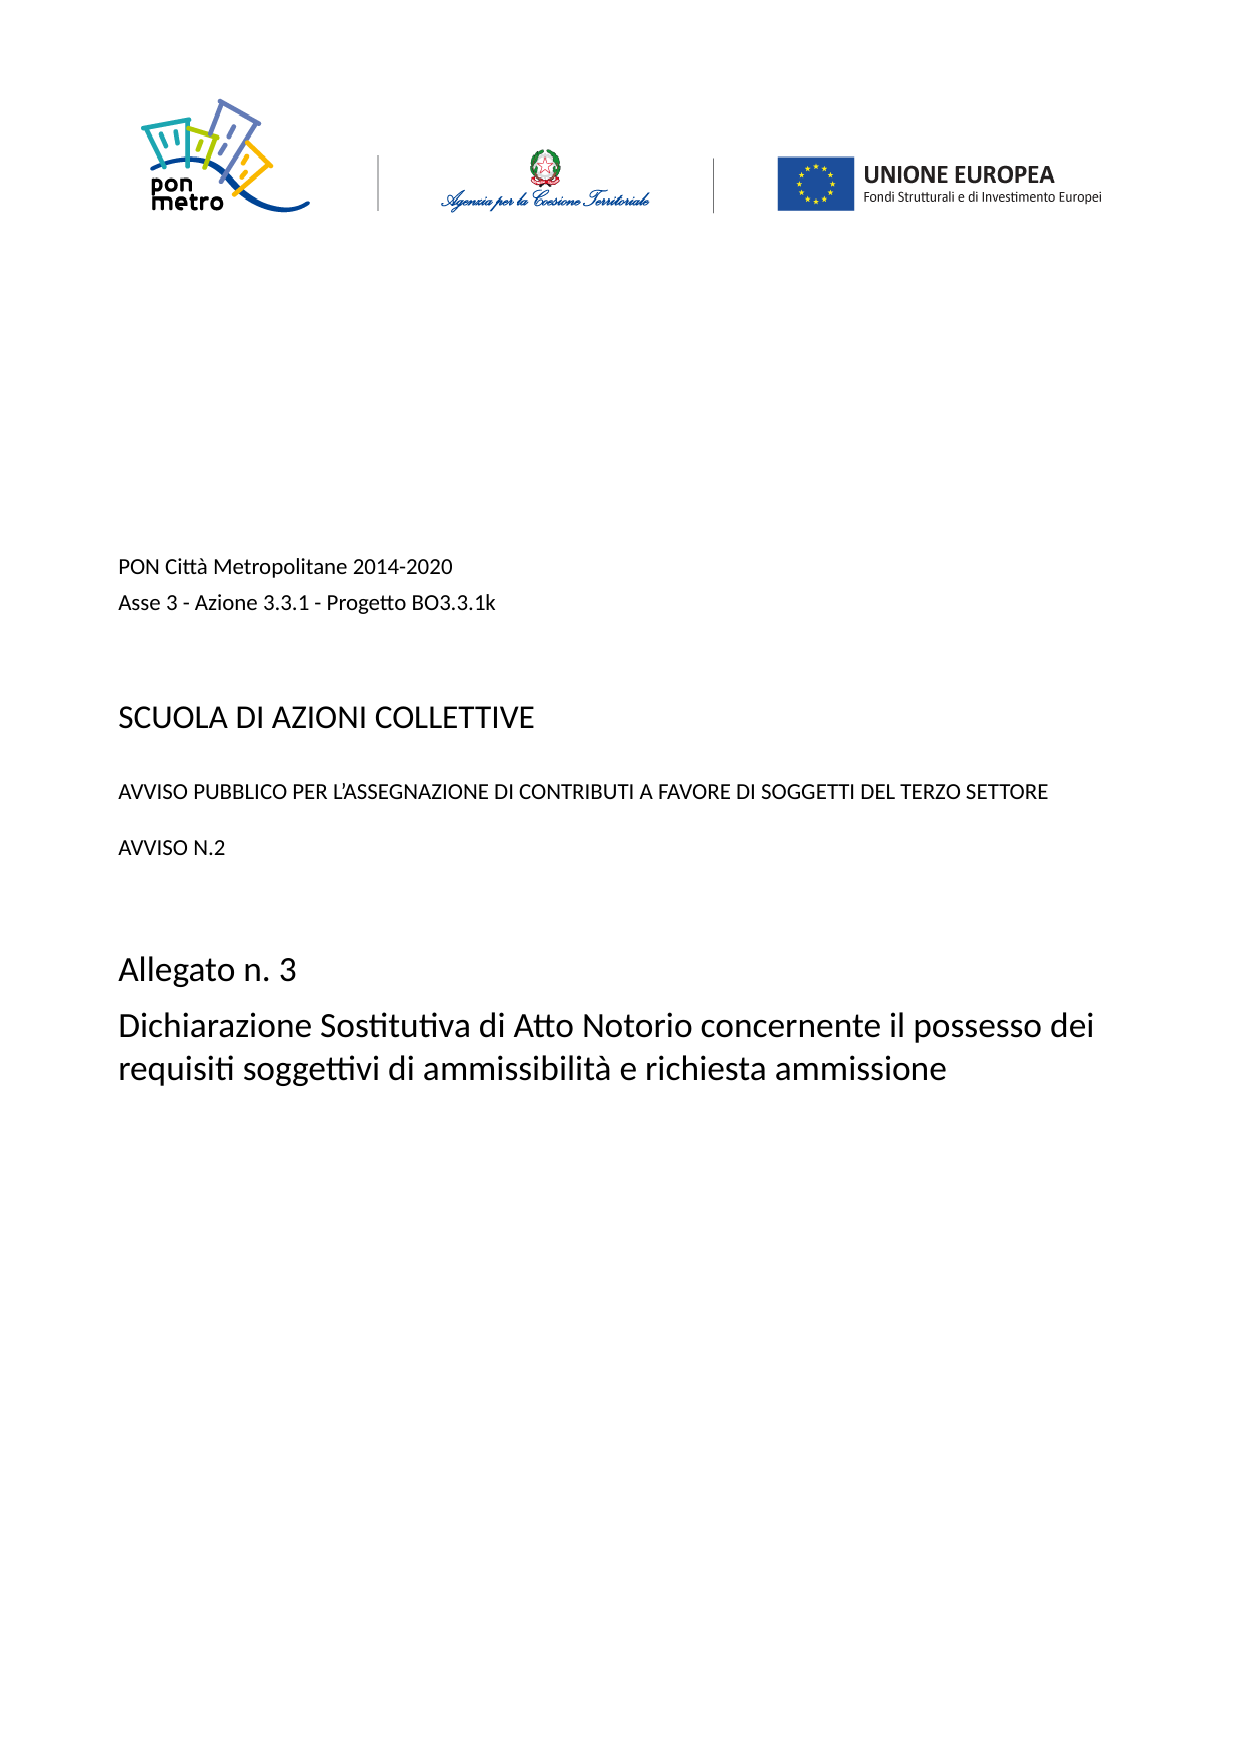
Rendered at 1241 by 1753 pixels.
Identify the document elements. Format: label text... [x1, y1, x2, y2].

text Dichiarazione Sostitutiva di Atto Notorio concernente il possesso dei requisiti soggettivi di ammissibilità e richiesta ammissione [118, 1003, 1122, 1089]
text Allegato n. 3 [118, 947, 1122, 990]
text Asse 3 - Azione 3.3.1 - Progetto BO3.3.1k [118, 580, 1122, 618]
text AVVISO PUBBLICO PER L’ASSEGNAZIONE DI CONTRIBUTI A FAVORE DI SOGGETTI DEL TERZO SETTORE [118, 777, 1122, 805]
text SCUOLA DI AZIONI COLLETTIVE [118, 696, 1122, 736]
text PON Città Metropolitane 2014-2020 [118, 552, 1122, 580]
text AVVISO N.2 [118, 833, 1122, 861]
picture [0, 75, 1241, 283]
